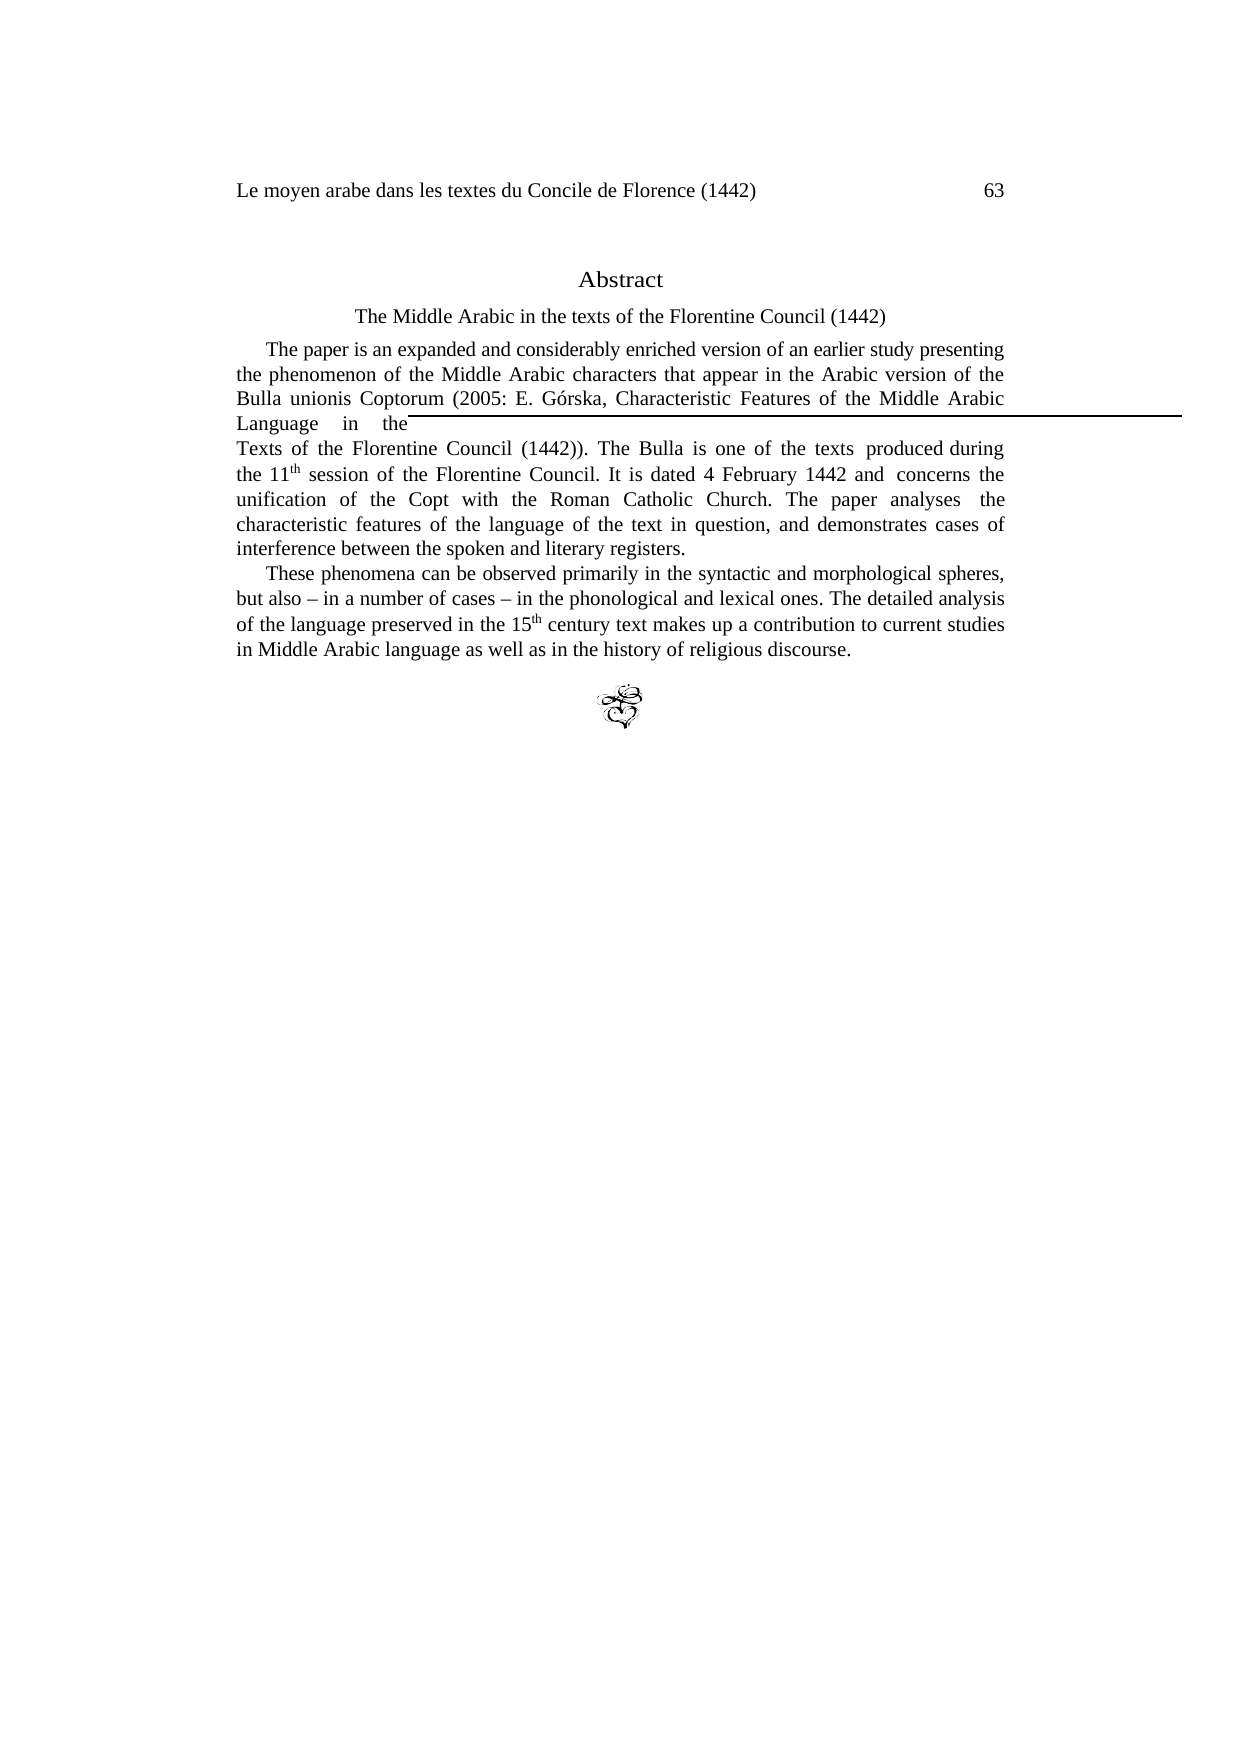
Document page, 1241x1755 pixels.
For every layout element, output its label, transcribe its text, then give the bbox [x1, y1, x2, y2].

text These phenomena can be observed primarily in the syntactic and morphological spheres, but also – in a number of cases – in the phonological and lexical ones. The detailed analysis of the language preserved in the 15th century text makes up a contribution to current studies in Middle Arabic language as well as in the history of religious discourse. [236, 561, 1005, 661]
subtitle Abstract [266, 266, 975, 292]
text The Middle Arabic in the texts of the Florentine Council (1442) [266, 304, 975, 328]
text The paper is an expanded and considerably enriched version of an earlier study presenting the phenomenon of the Middle Arabic characters that appear in the Arabic version of the Bulla unionis Coptorum (2005: E. Górska, Characteristic Features of the Middle Arabic Language in the Texts of the Florentine Council (1442)). The Bulla is one of the texts produced during the 11th session of the Florentine Council. It is dated 4 February 1442 and concerns the unification of the Copt with the Roman Catholic Church. The paper analyses the characteristic features of the language of the text in question, and demonstrates cases of interference between the spoken and literary registers. [236, 337, 1005, 560]
